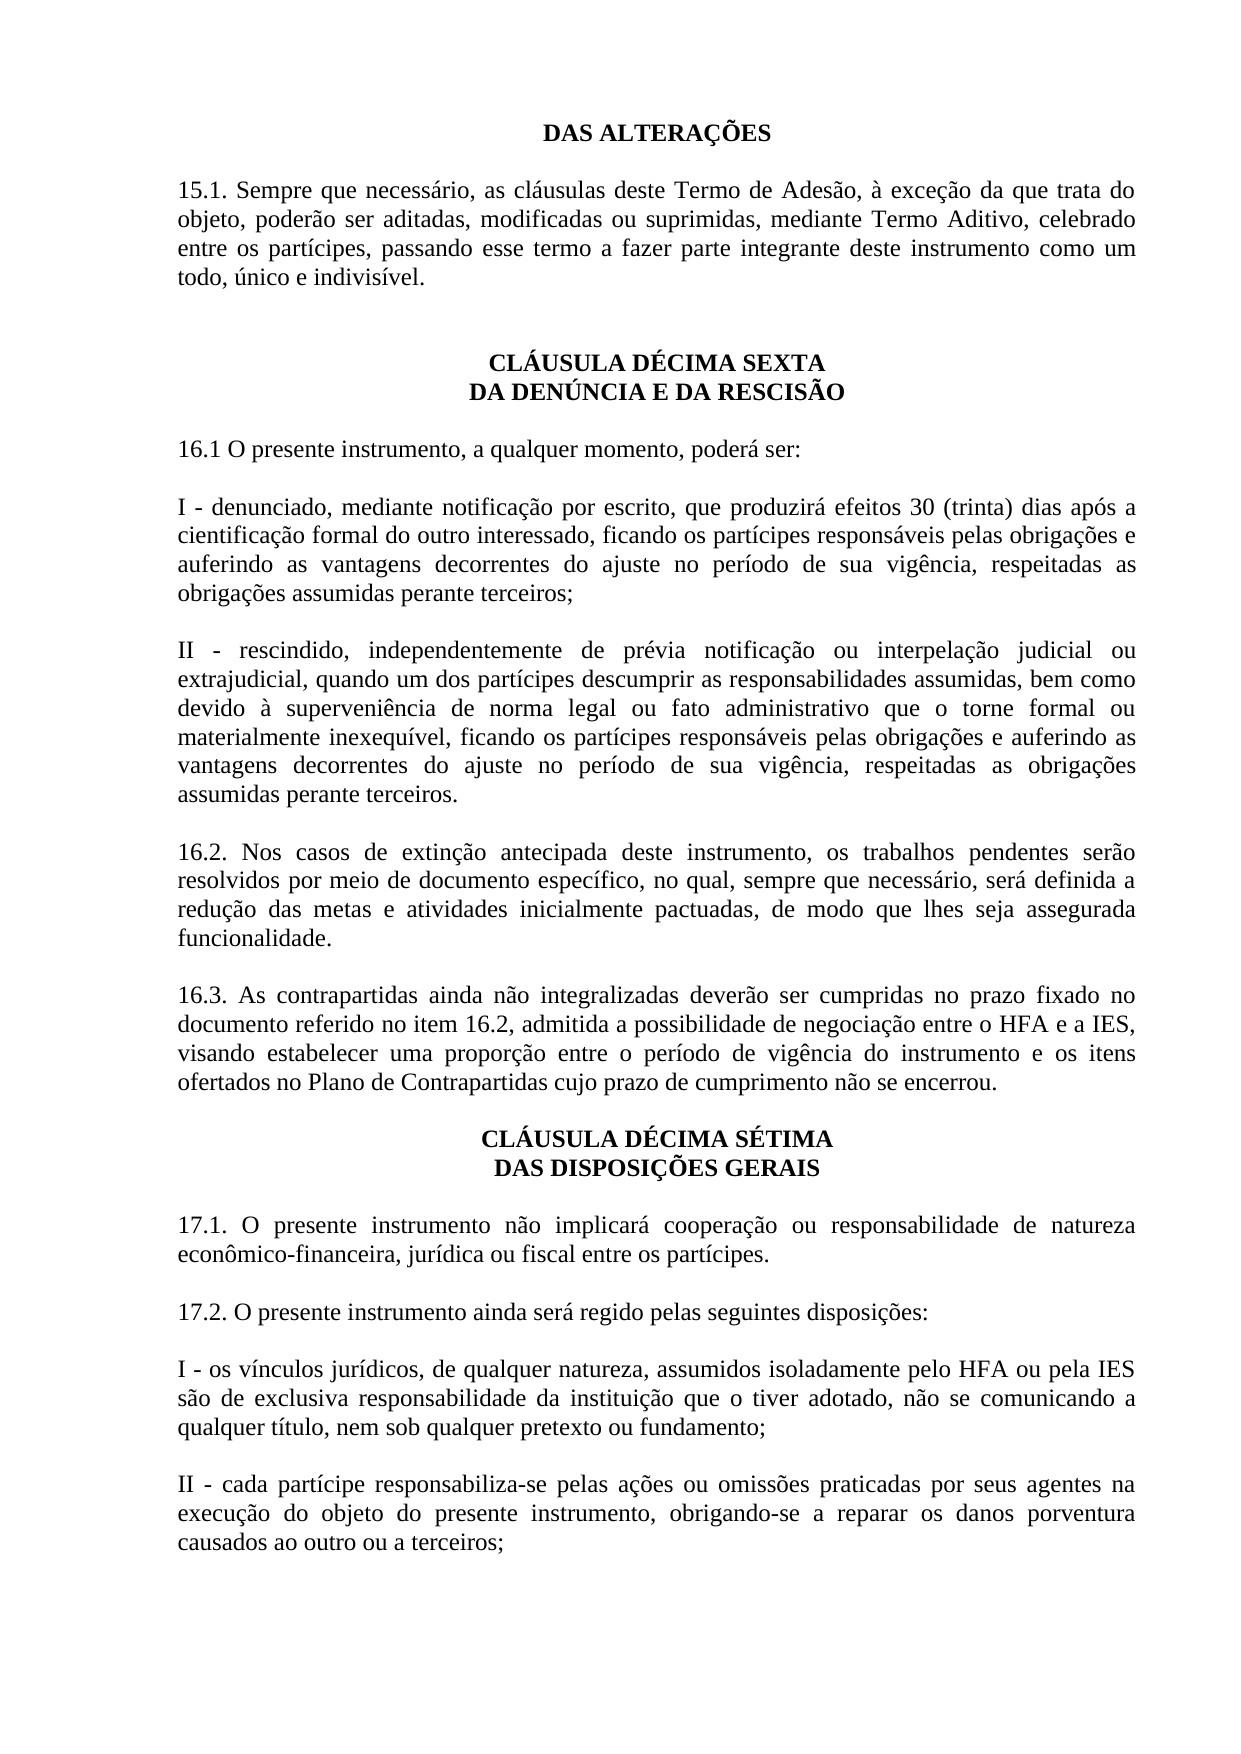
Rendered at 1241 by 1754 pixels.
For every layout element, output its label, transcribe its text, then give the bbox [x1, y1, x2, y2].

text II - rescindido, independentemente de prévia notificação ou interpelação judicial ou extrajudicial, quando um dos partícipes descumprir as responsabilidades assumidas, bem como devido à superveniência de norma legal ou fato administrativo que o torne formal ou materialmente inexequível, ficando os partícipes responsáveis pelas obrigações e auferindo as vantagens decorrentes do ajuste no período de sua vigência, respeitadas as obrigações assumidas perante terceiros. [177, 636, 1137, 808]
text 17.2. O presente instrumento ainda será regido pelas seguintes disposições: [177, 1297, 1137, 1326]
text 17.1. O presente instrumento não implicará cooperação ou responsabilidade de natureza econômico-financeira, jurídica ou fiscal entre os partícipes. [177, 1211, 1137, 1268]
text 16.1 O presente instrumento, a qualquer momento, poderá ser: [177, 434, 1137, 463]
text DA DENÚNCIA E DA RESCISÃO [177, 377, 1137, 406]
text CLÁUSULA DÉCIMA SEXTA [177, 348, 1137, 377]
text II - cada partícipe responsabiliza-se pelas ações ou omissões praticadas por seus agentes na execução do objeto do presente instrumento, obrigando-se a reparar os danos porventura causados ao outro ou a terceiros; [177, 1469, 1137, 1556]
text CLÁUSULA DÉCIMA SÉTIMA [177, 1124, 1137, 1153]
text DAS ALTERAÇÕES [177, 118, 1137, 147]
text 15.1. Sempre que necessário, as cláusulas deste Termo de Adesão, à exceção da que trata do objeto, poderão ser aditadas, modificadas ou suprimidas, mediante Termo Aditivo, celebrado entre os partícipes, passando esse termo a fazer parte integrante deste instrumento como um todo, único e indivisível. [177, 176, 1137, 291]
text I - os vínculos jurídicos, de qualquer natureza, assumidos isoladamente pelo HFA ou pela IES são de exclusiva responsabilidade da instituição que o tiver adotado, não se comunicando a qualquer título, nem sob qualquer pretexto ou fundamento; [177, 1354, 1137, 1441]
text 16.2. Nos casos de extinção antecipada deste instrumento, os trabalhos pendentes serão resolvidos por meio de documento específico, no qual, sempre que necessário, será definida a redução das metas e atividades inicialmente pactuadas, de modo que lhes seja assegurada funcionalidade. [177, 837, 1137, 952]
text DAS DISPOSIÇÕES GERAIS [177, 1153, 1137, 1182]
text 16.3. As contrapartidas ainda não integralizadas deverão ser cumpridas no prazo fixado no documento referido no item 16.2, admitida a possibilidade de negociação entre o HFA e a IES, visando estabelecer uma proporção entre o período de vigência do instrumento e os itens ofertados no Plano de Contrapartidas cujo prazo de cumprimento não se encerrou. [177, 981, 1137, 1096]
text I - denunciado, mediante notificação por escrito, que produzirá efeitos 30 (trinta) dias após a cientificação formal do outro interessado, ficando os partícipes responsáveis pelas obrigações e auferindo as vantagens decorrentes do ajuste no período de sua vigência, respeitadas as obrigações assumidas perante terceiros; [177, 492, 1137, 607]
